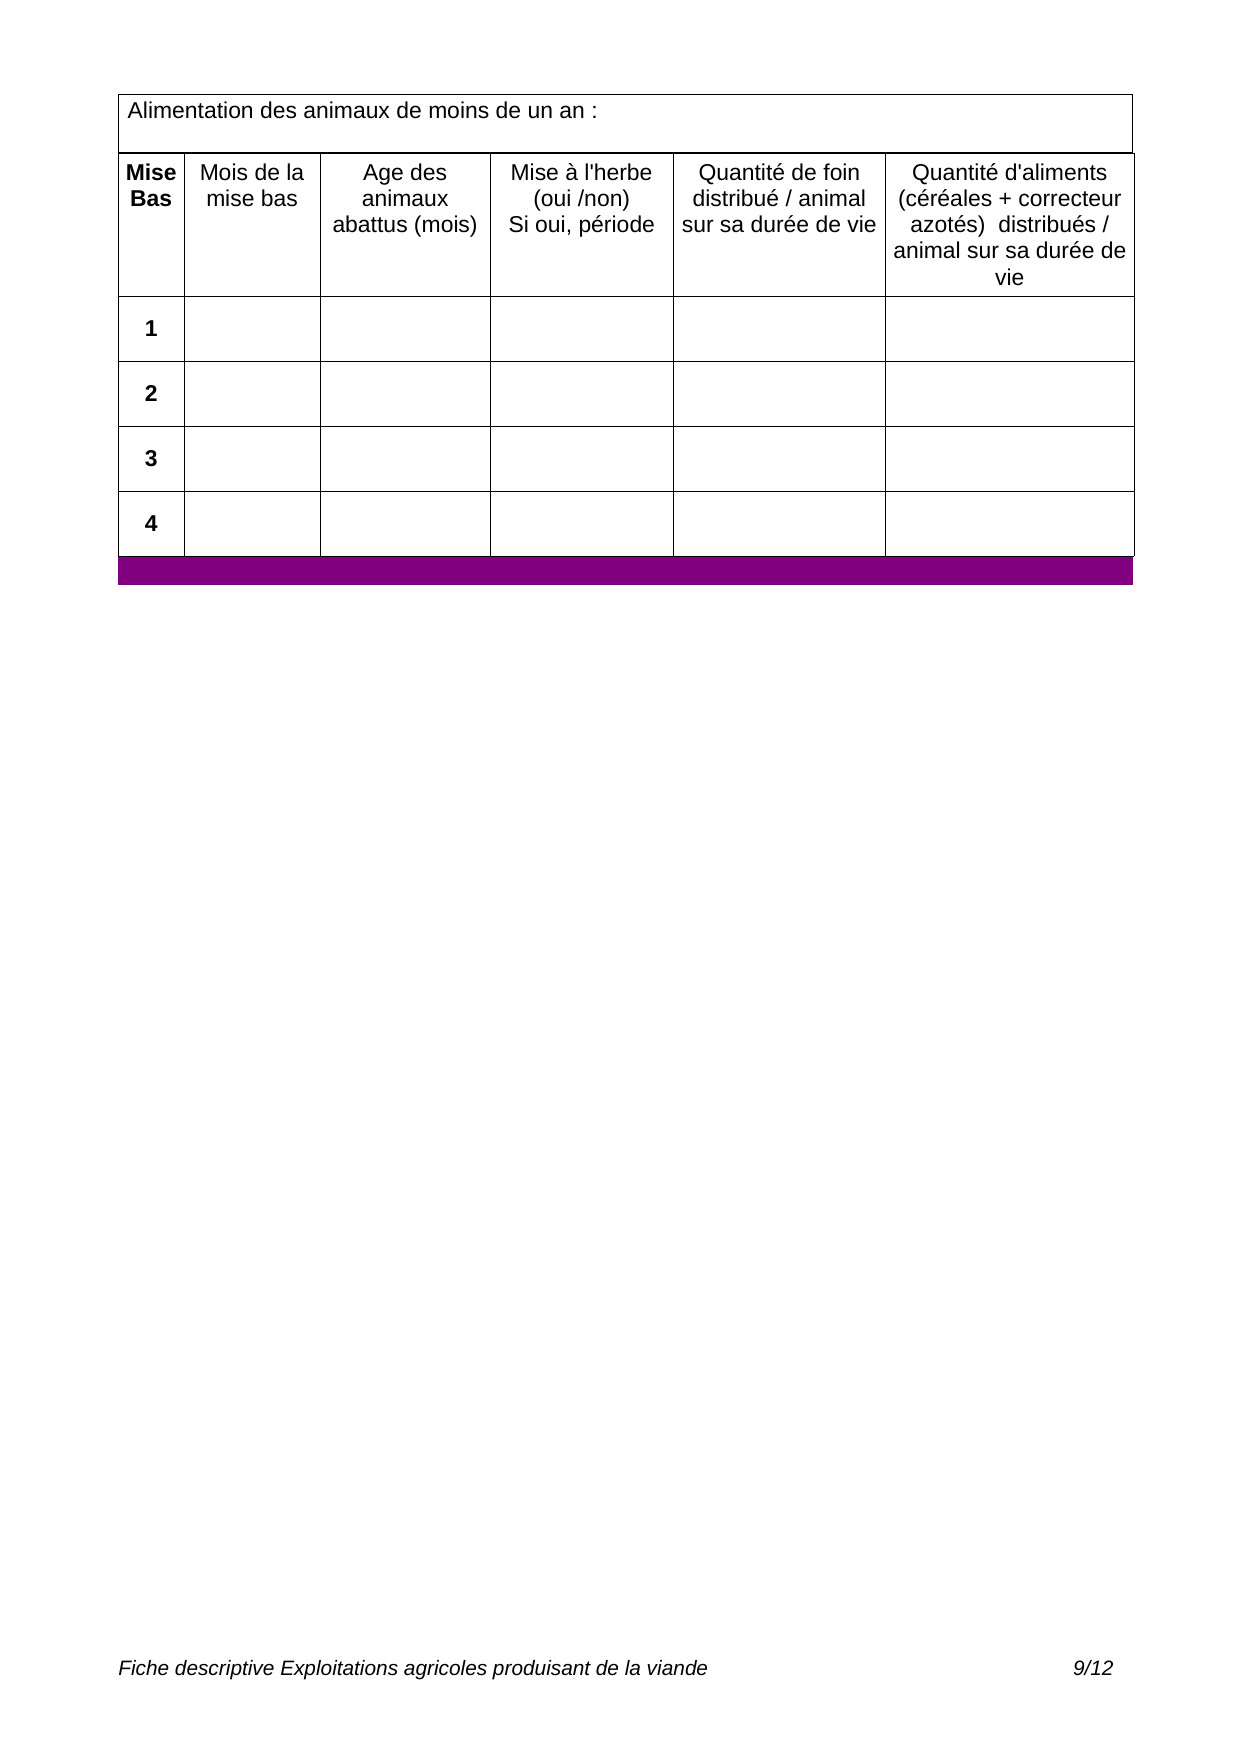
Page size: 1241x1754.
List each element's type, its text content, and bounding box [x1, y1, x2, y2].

table_cell 2 [119, 362, 184, 426]
table_header Mise à l'herbe (oui /non) Si oui, période [491, 154, 673, 296]
table_cell [185, 362, 320, 426]
table_cell [674, 362, 885, 426]
table_cell [491, 362, 673, 426]
table_header Age des animaux abattus (mois) [321, 154, 490, 296]
table_cell [491, 297, 673, 361]
table_cell [886, 427, 1134, 491]
table_cell 3 [119, 427, 184, 491]
table_cell [185, 427, 320, 491]
text Alimentation des animaux de moins de un an : [119, 95, 1132, 123]
table_cell 4 [119, 492, 184, 556]
table_cell [886, 362, 1134, 426]
table_header Quantité d'aliments (céréales + correcteur azotés) distribués / animal sur sa durée de vie [886, 154, 1134, 296]
table_cell [321, 297, 490, 361]
table_header Quantité de foin distribué / animal sur sa durée de vie [674, 154, 885, 296]
table_cell [674, 492, 885, 556]
table_cell [321, 492, 490, 556]
table_cell [674, 297, 885, 361]
table_cell [185, 492, 320, 556]
table_header Mise Bas [119, 154, 184, 296]
table_cell [321, 362, 490, 426]
table_header Mois de la mise bas [185, 154, 320, 296]
table_cell [321, 427, 490, 491]
table_cell [674, 427, 885, 491]
table_cell [886, 297, 1134, 361]
table_cell [491, 492, 673, 556]
table_cell [185, 297, 320, 361]
table_cell 1 [119, 297, 184, 361]
table_cell [886, 492, 1134, 556]
table_cell [491, 427, 673, 491]
